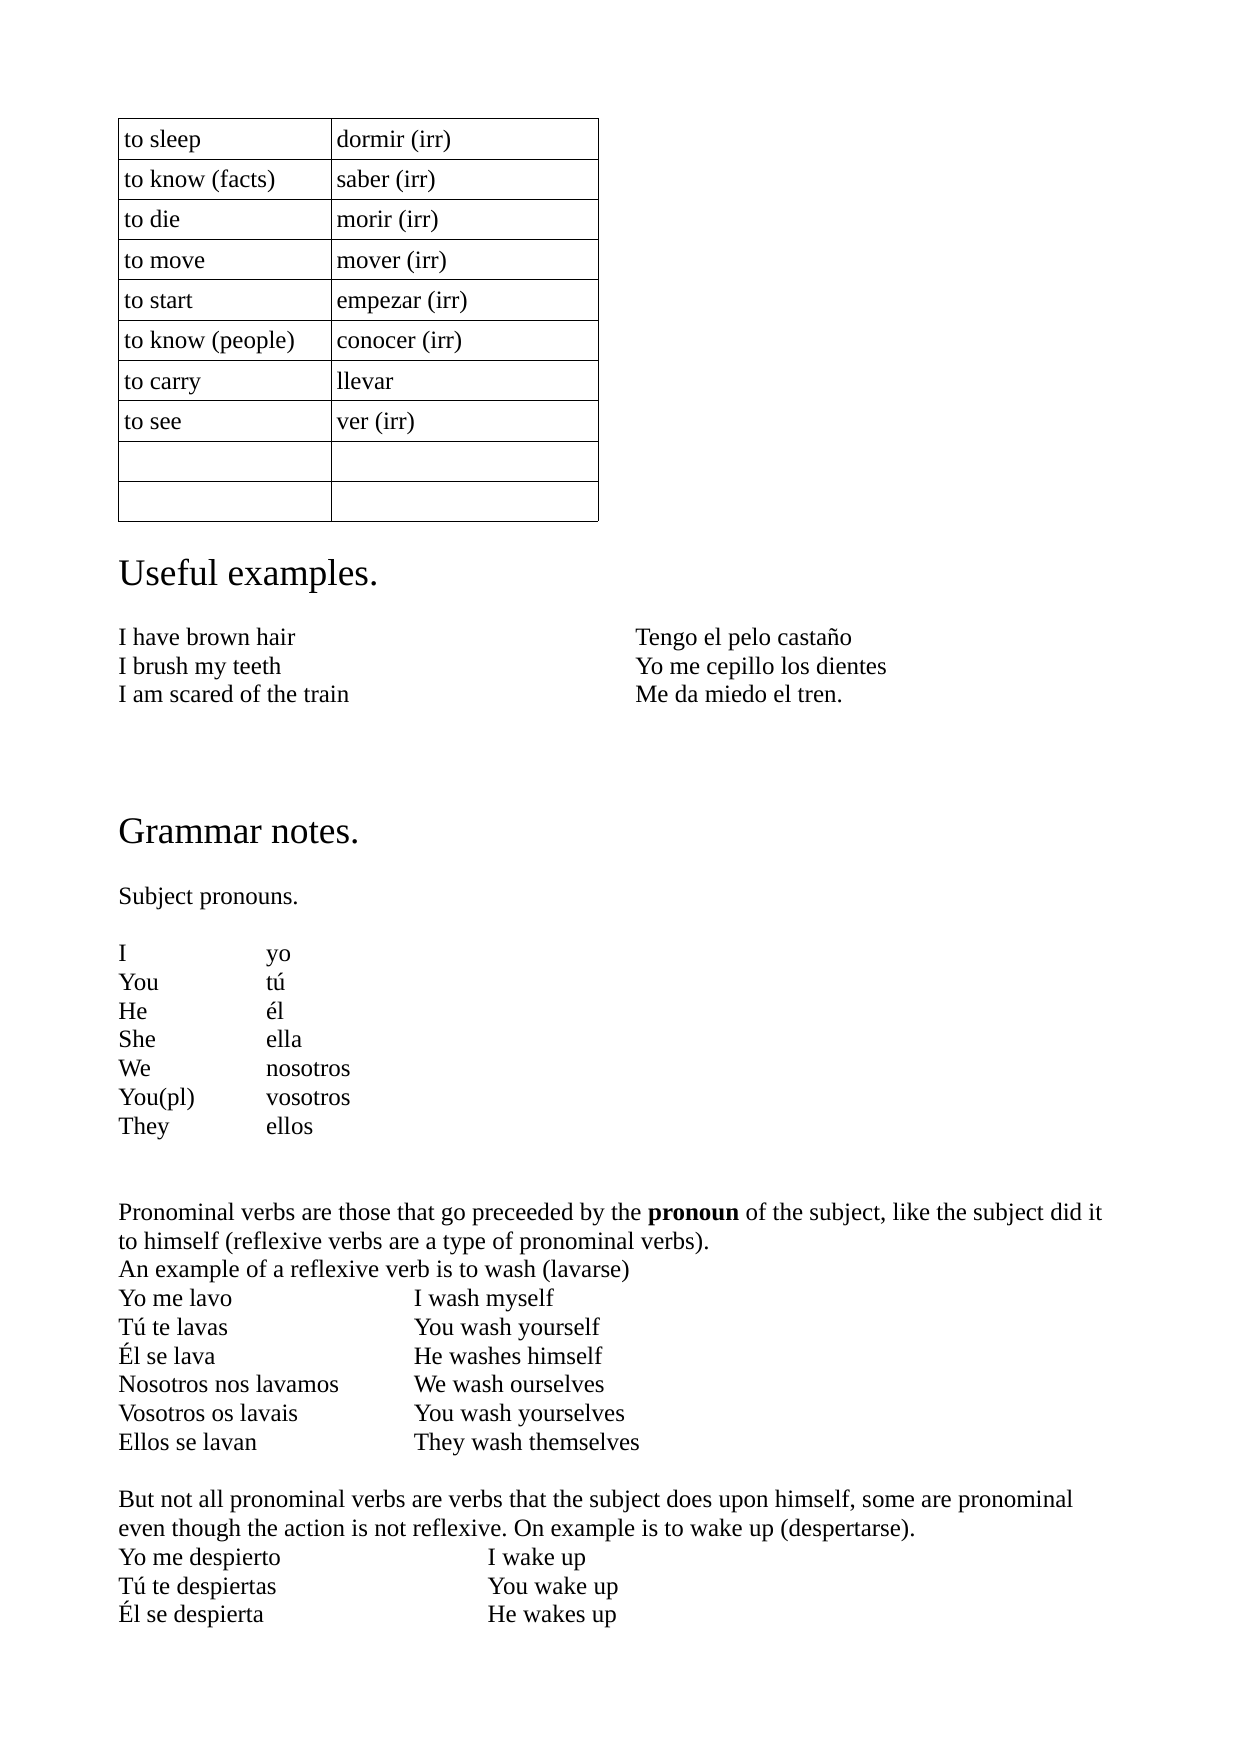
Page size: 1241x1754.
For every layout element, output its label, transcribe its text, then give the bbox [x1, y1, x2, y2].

text I brush my teeth Yo me cepillo los dientes [118, 651, 1122, 679]
table_cell to carry [119, 361, 331, 400]
text You tú He él [118, 967, 1122, 1024]
table_cell to see [119, 401, 331, 441]
text You(pl) vosotros [118, 1082, 1122, 1111]
text Yo me despierto I wake up [118, 1542, 1122, 1571]
table_cell to move [119, 240, 331, 279]
table_cell to know (facts) [119, 160, 331, 199]
text She ella [118, 1024, 1122, 1053]
table_cell empezar (irr) [332, 280, 598, 320]
table_cell morir (irr) [332, 200, 598, 239]
table_cell ver (irr) [332, 401, 598, 441]
text Él se lava He washes himself [118, 1341, 1122, 1369]
text Tú te despiertas You wake up [118, 1571, 1122, 1599]
text Nosotros nos lavamos We wash ourselves [118, 1369, 1122, 1398]
text Pronominal verbs are those that go preceeded by the pronoun of the subject, like the subject did it to himself (reflexive verbs are a type of pronominal verbs). [118, 1197, 1122, 1254]
table_cell to start [119, 280, 331, 320]
text Yo me lavo I wash myself [118, 1283, 1122, 1312]
text Subject pronouns. [118, 852, 1122, 909]
table_cell [119, 482, 331, 521]
table_cell to sleep [119, 119, 331, 158]
text Useful examples. [118, 550, 1122, 593]
text Grammar notes. [118, 809, 1122, 852]
table_cell to die [119, 200, 331, 239]
text An example of a reflexive verb is to wash (lavarse) [118, 1254, 1122, 1283]
table_cell dormir (irr) [332, 119, 598, 158]
text They ellos [118, 1111, 1122, 1139]
text Vosotros os lavais You wash yourselves [118, 1398, 1122, 1427]
text Tú te lavas You wash yourself [118, 1312, 1122, 1341]
text I yo [118, 938, 1122, 967]
table_cell [332, 442, 598, 481]
text Ellos se lavan They wash themselves [118, 1427, 1122, 1456]
table_cell saber (irr) [332, 160, 598, 199]
table_cell mover (irr) [332, 240, 598, 279]
text Él se despierta He wakes up [118, 1599, 1122, 1628]
table_cell llevar [332, 361, 598, 400]
table_cell to know (people) [119, 321, 331, 360]
table_cell [332, 482, 598, 521]
text I have brown hair Tengo el pelo castaño [118, 622, 1122, 651]
text I am scared of the train Me da miedo el tren. [118, 679, 1122, 708]
text But not all pronominal verbs are verbs that the subject does upon himself, some are pronominal even though the action is not reflexive. On example is to wake up (despertarse). [118, 1484, 1122, 1542]
table_cell [119, 442, 331, 481]
table_cell conocer (irr) [332, 321, 598, 360]
text We nosotros [118, 1053, 1122, 1082]
